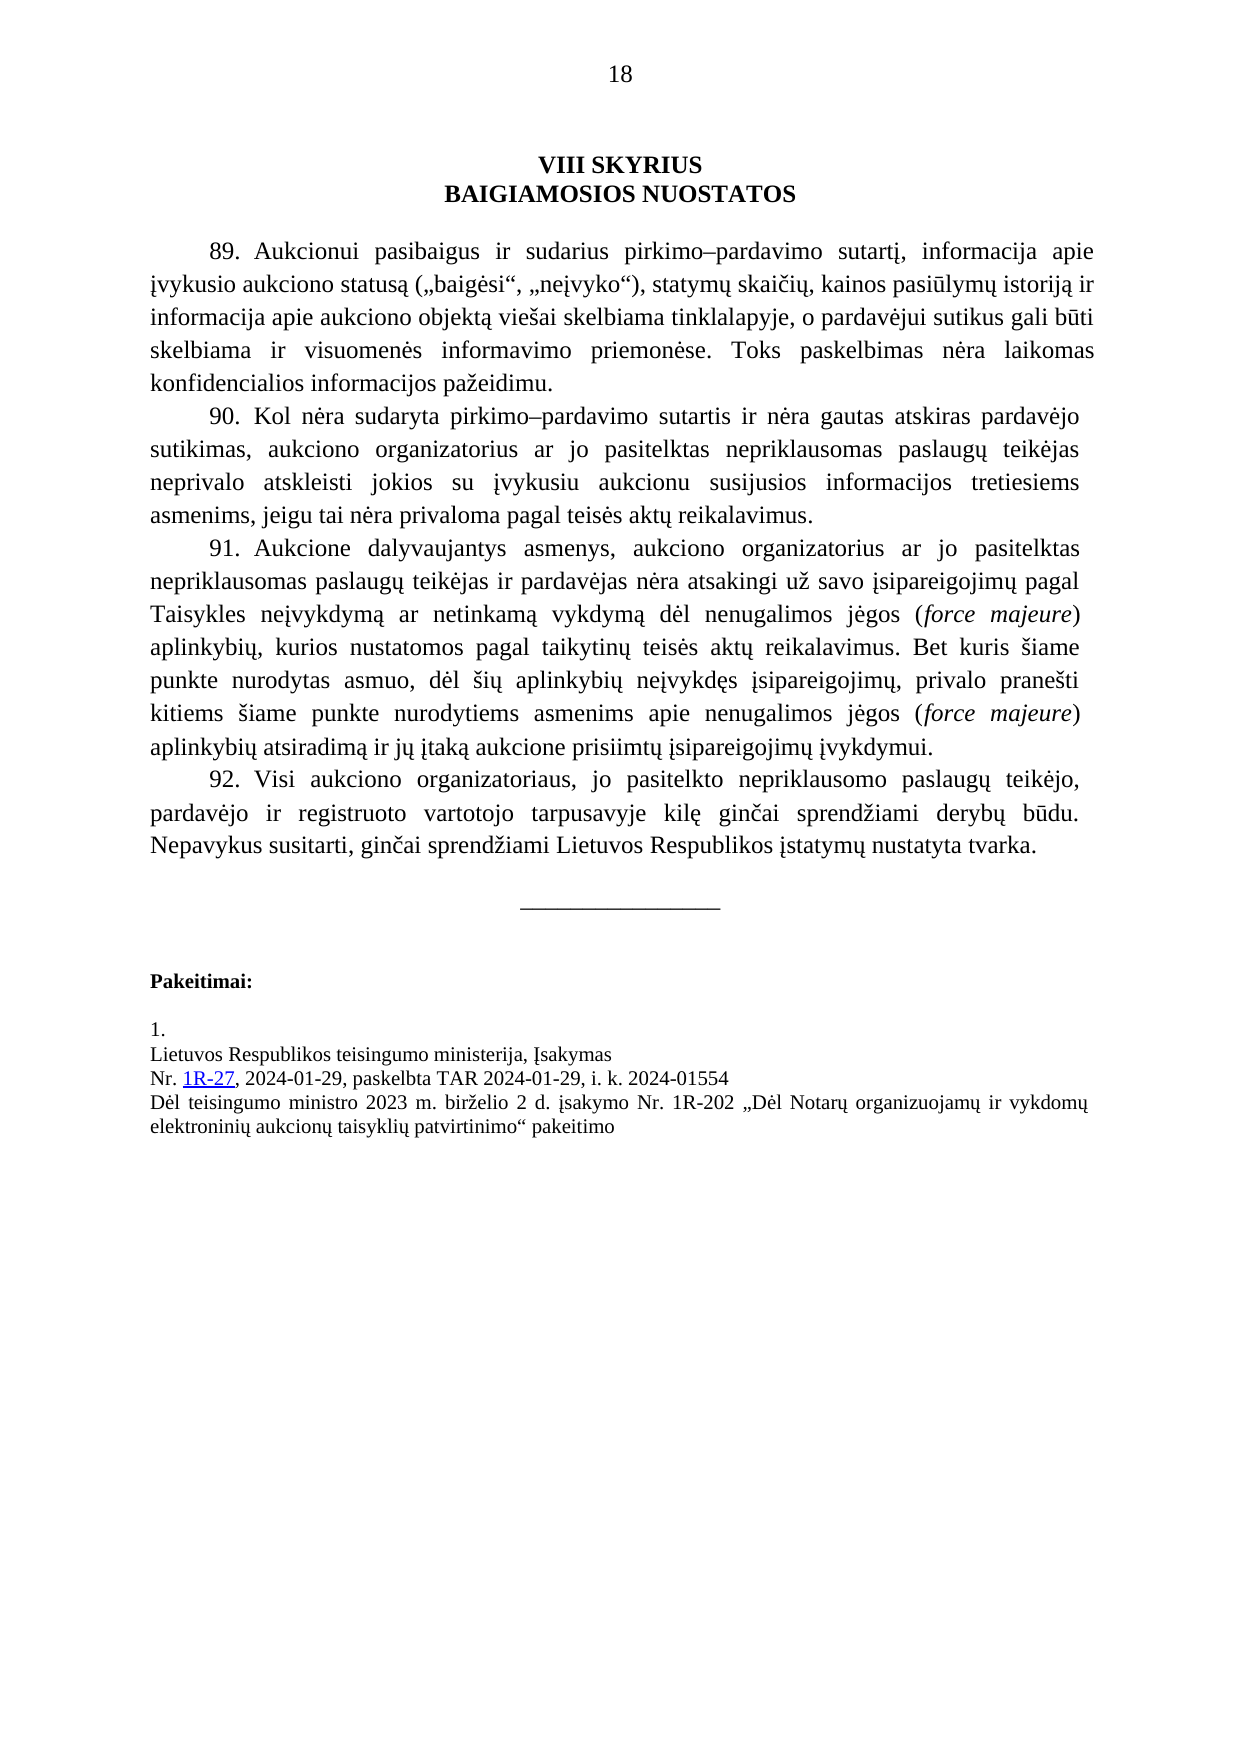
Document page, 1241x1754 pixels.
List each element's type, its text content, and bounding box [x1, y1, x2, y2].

text –––––––––––––––– [150, 892, 1090, 921]
text BAIGIAMOSIOS NUOSTATOS [150, 179, 1090, 207]
text Nr. 1R-27, 2024-01-29, paskelbta TAR 2024-01-29, i. k. 2024-01554 [150, 1066, 1090, 1089]
text Dėl teisingumo ministro 2023 m. birželio 2 d. įsakymo Nr. 1R-202 „Dėl Notarų organizuojamų ir vykdomų elektroninių aukcionų taisyklių patvirtinimo“ pakeitimo [150, 1089, 1090, 1138]
text Lietuvos Respublikos teisingumo ministerija, Įsakymas [150, 1041, 1090, 1066]
text 91. Aukcione dalyvaujantys asmenys, aukciono organizatorius ar jo pasitelktas nepriklausomas paslaugų teikėjas ir pardavėjas nėra atsakingi už savo įsipareigojimų pagal Taisykles neįvykdymą ar netinkamą vykdymą dėl nenugalimos jėgos (force majeure) aplinkybių, kurios nustatomos pagal taikytinų teisės aktų reikalavimus. Bet kuris šiame punkte nurodytas asmuo, dėl šių aplinkybių neįvykdęs įsipareigojimų, privalo pranešti kitiems šiame punkte nurodytiems asmenims apie nenugalimos jėgos (force majeure) aplinkybių atsiradimą ir jų įtaką aukcione prisiimtų įsipareigojimų įvykdymui. [150, 533, 1080, 760]
text 90. Kol nėra sudaryta pirkimo–pardavimo sutartis ir nėra gautas atskiras pardavėjo sutikimas, aukciono organizatorius ar jo pasitelktas nepriklausomas paslaugų teikėjas neprivalo atskleisti jokios su įvykusiu aukcionu susijusios informacijos tretiesiems asmenims, jeigu tai nėra privaloma pagal teisės aktų reikalavimus. [150, 401, 1080, 529]
text 89. Aukcionui pasibaigus ir sudarius pirkimo–pardavimo sutartį, informacija apie įvykusio aukciono statusą („baigėsi“, „neįvyko“), statymų skaičių, kainos pasiūlymų istoriją ir informacija apie aukciono objektą viešai skelbiama tinklalapyje, o pardavėjui sutikus gali būti skelbiama ir visuomenės informavimo priemonėse. Toks paskelbimas nėra laikomas konfidencialios informacijos pažeidimu. [150, 236, 1095, 397]
text VIII SKYRIUS [150, 150, 1090, 179]
text 1. [150, 1017, 1090, 1041]
text 92. Visi aukciono organizatoriaus, jo pasitelkto nepriklausomo paslaugų teikėjo, pardavėjo ir registruoto vartotojo tarpusavyje kilę ginčai sprendžiami derybų būdu. Nepavykus susitarti, ginčai sprendžiami Lietuvos Respublikos įstatymų nustatyta tvarka. [150, 764, 1080, 859]
text Pakeitimai: [150, 969, 1090, 993]
